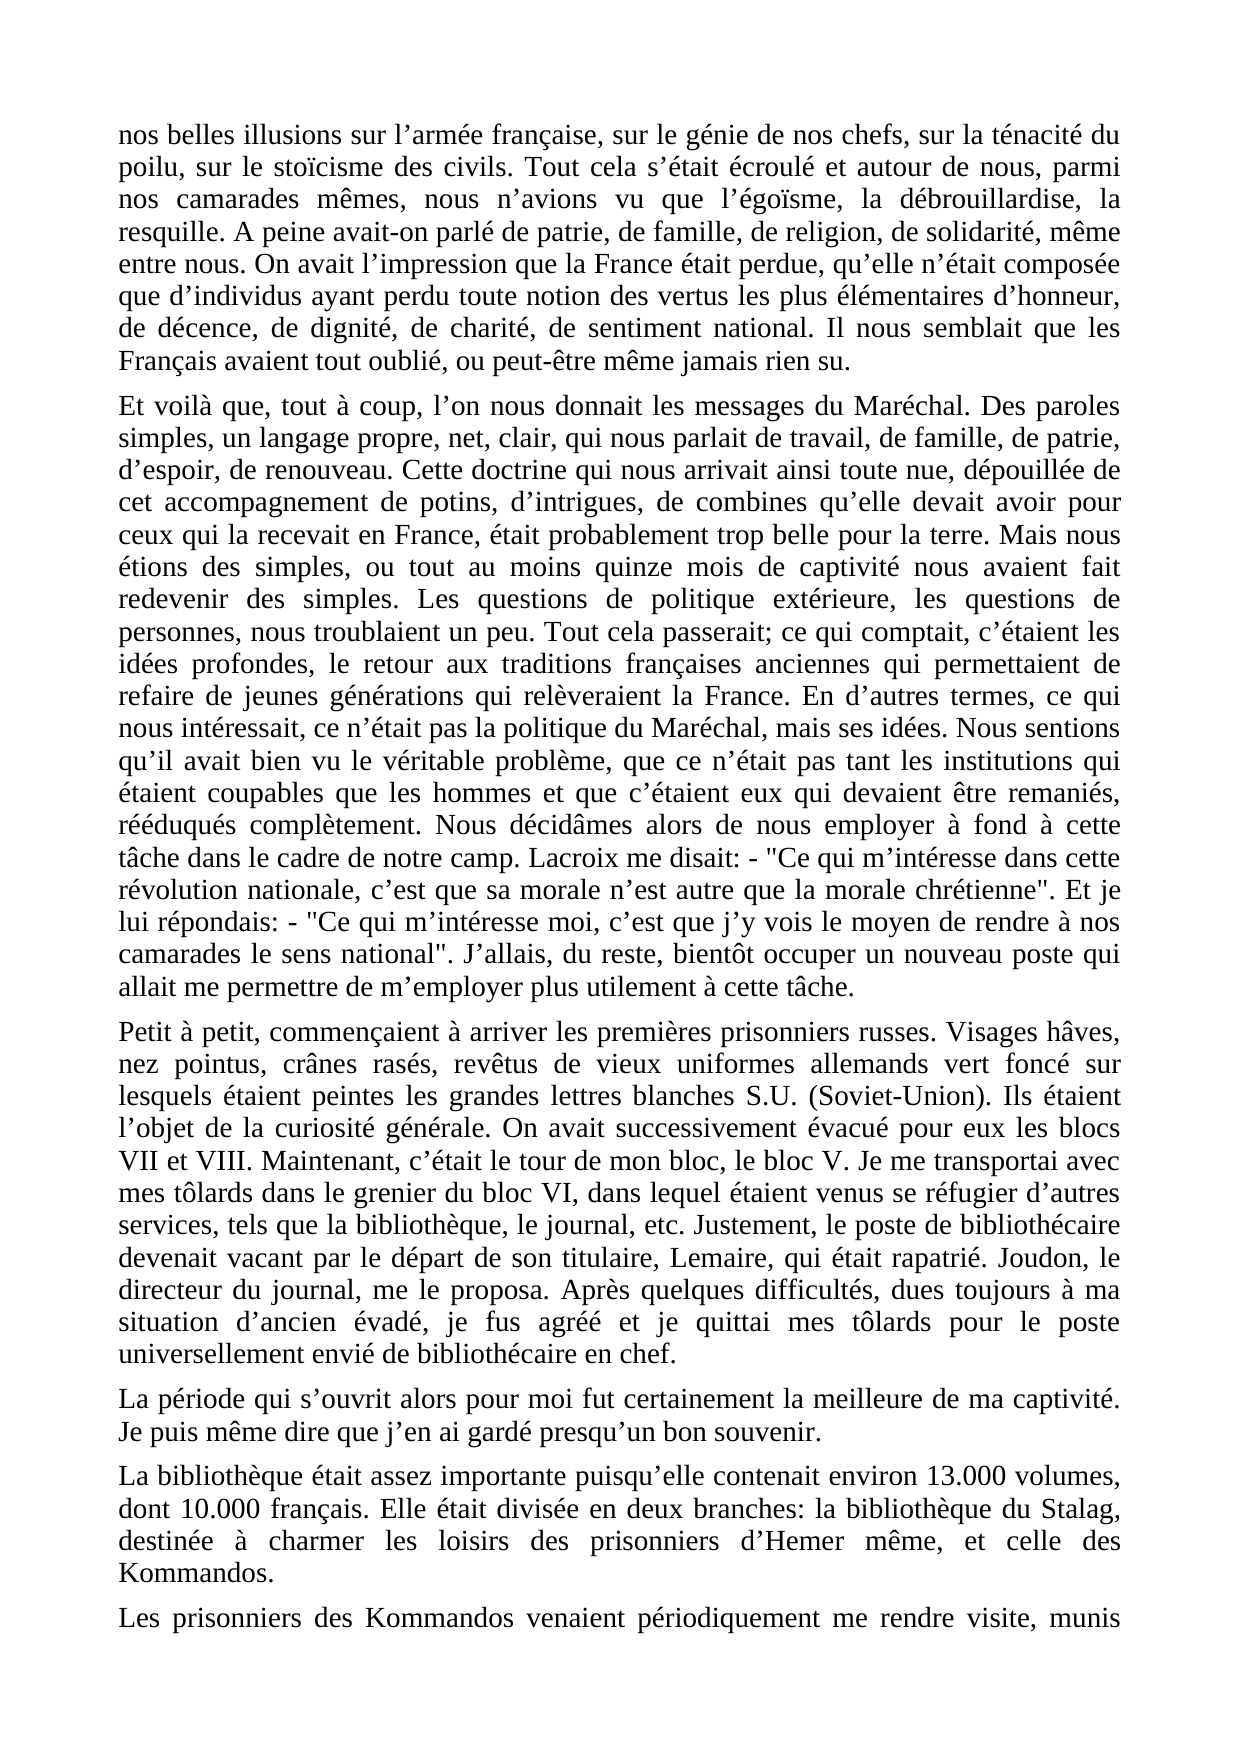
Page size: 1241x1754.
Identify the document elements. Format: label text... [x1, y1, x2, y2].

text Les prisonniers des Kommandos venaient périodiquement me rendre visite, munis [118, 1601, 1122, 1634]
text La bibliothèque était assez importante puisqu’elle contenait environ 13.000 volumes, dont 10.000 français. Elle était divisée en deux branches: la bibliothèque du Stalag, destinée à charmer les loisirs des prisonniers d’Hemer même, et celle des Kommandos. [118, 1460, 1122, 1589]
text nos belles illusions sur l’armée française, sur le génie de nos chefs, sur la ténacité du poilu, sur le stoïcisme des civils. Tout cela s’était écroulé et autour de nous, parmi nos camarades mêmes, nous n’avions vu que l’égoïsme, la débrouillardise, la resquille. A peine avait-on parlé de patrie, de famille, de religion, de solidarité, même entre nous. On avait l’impression que la France était perdue, qu’elle n’était composée que d’individus ayant perdu toute notion des vertus les plus élémentaires d’honneur, de décence, de dignité, de charité, de sentiment national. Il nous semblait que les Français avaient tout oublié, ou peut-être même jamais rien su. [118, 118, 1122, 376]
text Et voilà que, tout à coup, l’on nous donnait les messages du Maréchal. Des paroles simples, un langage propre, net, clair, qui nous parlait de travail, de famille, de patrie, d’espoir, de renouveau. Cette doctrine qui nous arrivait ainsi toute nue, dépouillée de cet accompagnement de potins, d’intrigues, de combines qu’elle devait avoir pour ceux qui la recevait en France, était probablement trop belle pour la terre. Mais nous étions des simples, ou tout au moins quinze mois de captivité nous avaient fait redevenir des simples. Les questions de politique extérieure, les questions de personnes, nous troublaient un peu. Tout cela passerait; ce qui comptait, c’étaient les idées profondes, le retour aux traditions françaises anciennes qui permettaient de refaire de jeunes générations qui relèveraient la France. En d’autres termes, ce qui nous intéressait, ce n’était pas la politique du Maréchal, mais ses idées. Nous sentions qu’il avait bien vu le véritable problème, que ce n’était pas tant les institutions qui étaient coupables que les hommes et que c’étaient eux qui devaient être remaniés, rééduqués complètement. Nous décidâmes alors de nous employer à fond à cette tâche dans le cadre de notre camp. Lacroix me disait: - "Ce qui m’intéresse dans cette révolution nationale, c’est que sa morale n’est autre que la morale chrétienne". Et je lui répondais: - "Ce qui m’intéresse moi, c’est que j’y vois le moyen de rendre à nos camarades le sens national". J’allais, du reste, bientôt occuper un nouveau poste qui allait me permettre de m’employer plus utilement à cette tâche. [118, 389, 1122, 1002]
text La période qui s’ouvrit alors pour moi fut certainement la meilleure de ma captivité. Je puis même dire que j’en ai gardé presqu’un bon souvenir. [118, 1383, 1122, 1447]
text Petit à petit, commençaient à arriver les premières prisonniers russes. Visages hâves, nez pointus, crânes rasés, revêtus de vieux uniformes allemands vert foncé sur lesquels étaient peintes les grandes lettres blanches S.U. (Soviet-Union). Ils étaient l’objet de la curiosité générale. On avait successivement évacué pour eux les blocs VII et VIII. Maintenant, c’était le tour de mon bloc, le bloc V. Je me transportai avec mes tôlards dans le grenier du bloc VI, dans lequel étaient venus se réfugier d’autres services, tels que la bibliothèque, le journal, etc. Justement, le poste de bibliothécaire devenait vacant par le départ de son titulaire, Lemaire, qui était rapatrié. Joudon, le directeur du journal, me le proposa. Après quelques difficultés, dues toujours à ma situation d’ancien évadé, je fus agréé et je quittai mes tôlards pour le poste universellement envié de bibliothécaire en chef. [118, 1015, 1122, 1370]
